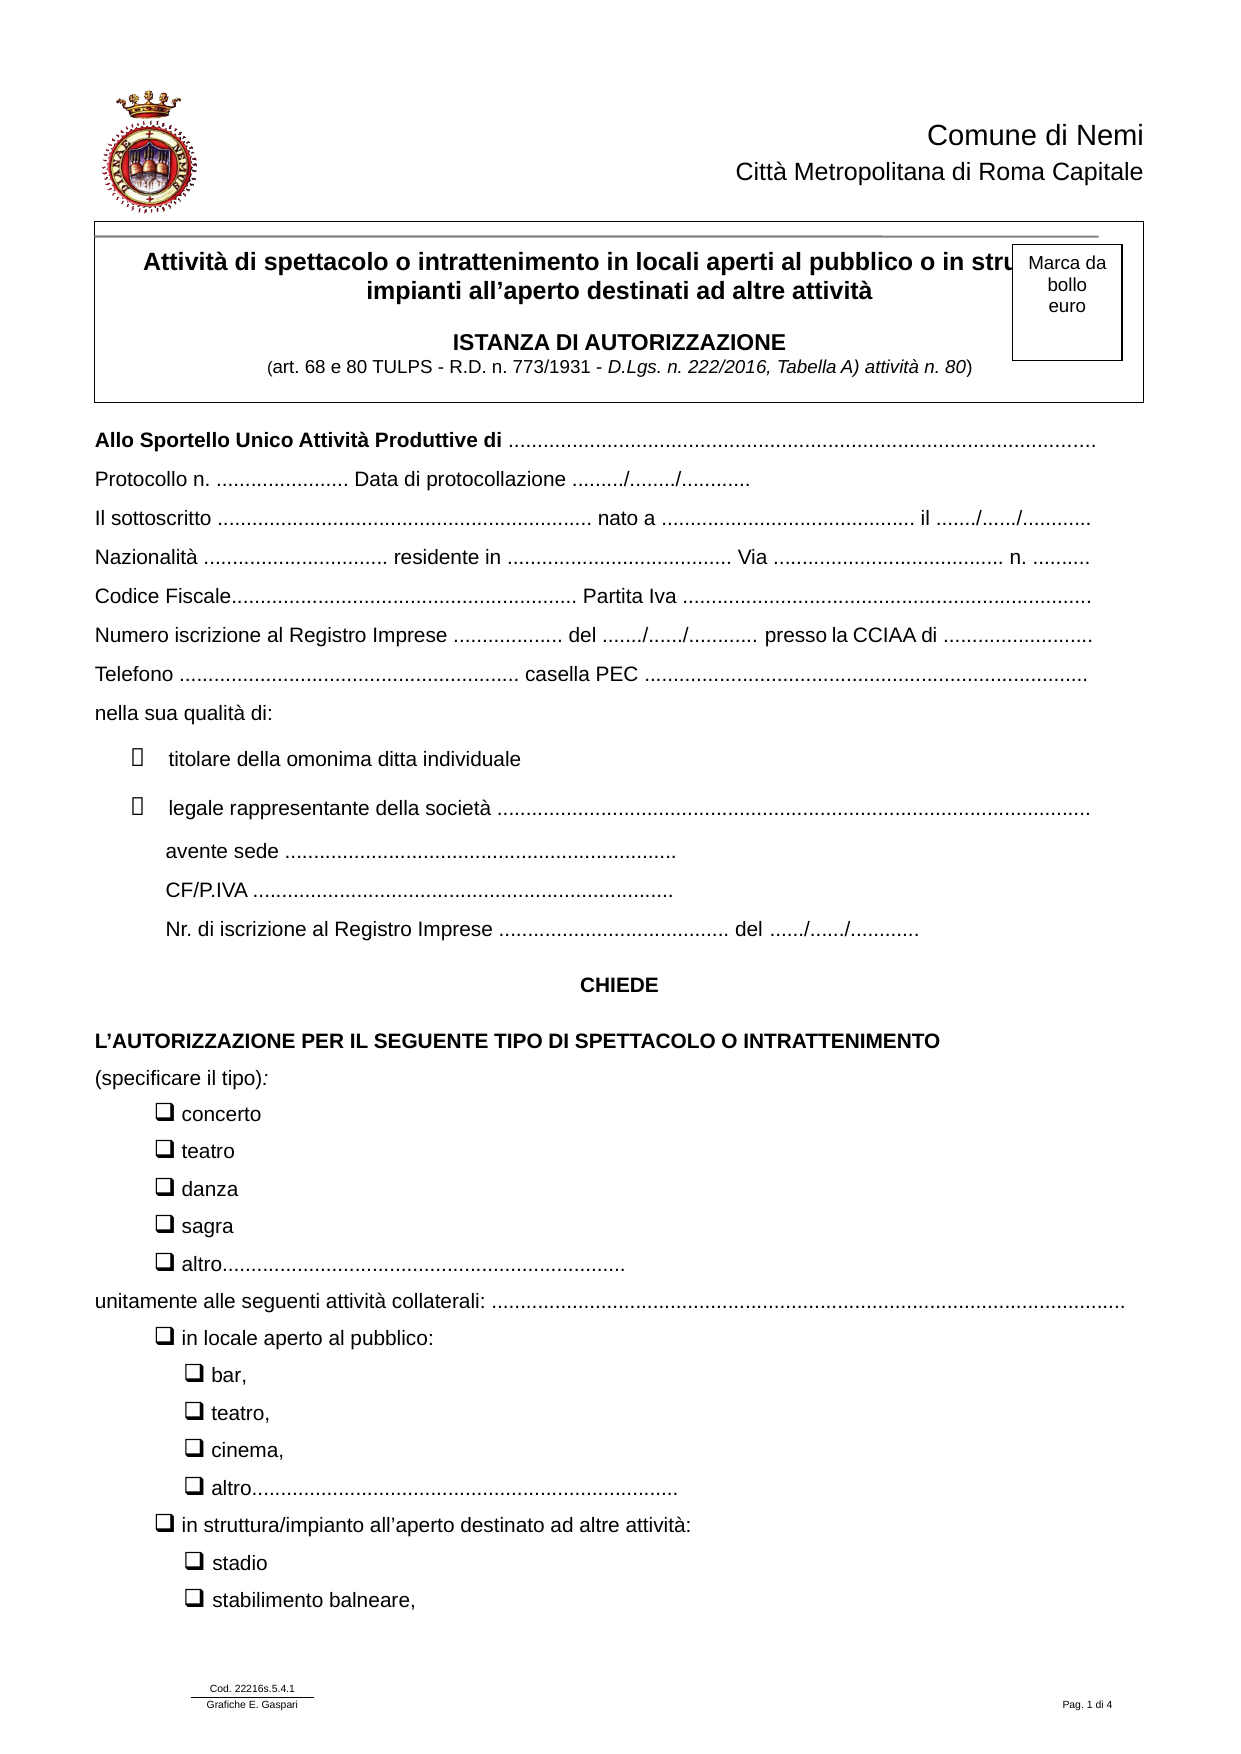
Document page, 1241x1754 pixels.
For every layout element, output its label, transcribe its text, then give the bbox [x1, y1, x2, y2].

text  bar, [183, 1363, 1144, 1388]
text  titolare della omonima ditta individuale [130, 739, 1144, 773]
text Città Metropolitana di Roma Capitale [200, 157, 1144, 185]
text Nr. di iscrizione al Registro Imprese ........................................ del ....../....../............ [165, 917, 1144, 941]
text  altro...................................................................... [153, 1252, 1144, 1277]
text Telefono ........................................................... casella PEC ............................................................................. [94, 661, 1144, 685]
text  concerto [153, 1102, 1144, 1127]
text  danza [153, 1177, 1144, 1202]
text  cinema, [183, 1438, 1144, 1463]
text  legale rappresentante della società ....................................................................................................... [130, 789, 1144, 823]
text  in struttura/impianto all’aperto destinato ad altre attività: [153, 1513, 1144, 1538]
text Codice Fiscale............................................................ Partita Iva ....................................................................... [94, 584, 1144, 608]
text (specificare il tipo): [94, 1065, 1144, 1089]
text Numero iscrizione al Registro Imprese ................... del ......./....../............ presso la CCIAA di .......................... [94, 623, 1144, 647]
text  stabilimento balneare, [183, 1588, 1144, 1613]
text unitamente alle seguenti attività collaterali: .............................................................................................................. [94, 1289, 1144, 1313]
text Comune di Nemi [200, 118, 1144, 152]
text  teatro [153, 1139, 1144, 1164]
text  altro.......................................................................... [183, 1476, 1144, 1501]
text  teatro, [183, 1401, 1144, 1426]
picture [98, 87, 200, 219]
text avente sede .................................................................... [165, 839, 1144, 863]
text Il sottoscritto ................................................................. nato a ............................................ il ......./....../............ [94, 506, 1144, 530]
text nella sua qualità di: [94, 700, 1144, 724]
text  sagra [153, 1214, 1144, 1239]
text  stadio [183, 1551, 1144, 1576]
text  in locale aperto al pubblico: [153, 1326, 1144, 1351]
text CHIEDE [94, 973, 1144, 997]
text Protocollo n. ....................... Data di protocollazione ........./......../............ [94, 467, 1144, 491]
text CF/P.IVA ......................................................................... [165, 878, 1144, 902]
table_header Attività di spettacolo o intrattenimento in locali aperti al pubblico o in strutture e impianti all’aperto destinati ad altre attività ISTANZA DI AUTORIZZAZIONE (art. 68 e 80 TULPS - R.D. n. 773/1931 - D.Lgs. n. 222/2016, Tabella A) attività n. 80) [95, 222, 1143, 402]
text Nazionalità ................................ residente in ....................................... Via ........................................ n. .......... [94, 545, 1144, 569]
text L’AUTORIZZAZIONE PER IL SEGUENTE TIPO DI SPETTACOLO O INTRATTENIMENTO [94, 1029, 1144, 1053]
text Allo Sportello Unico Attività Produttive di [94, 428, 1144, 452]
